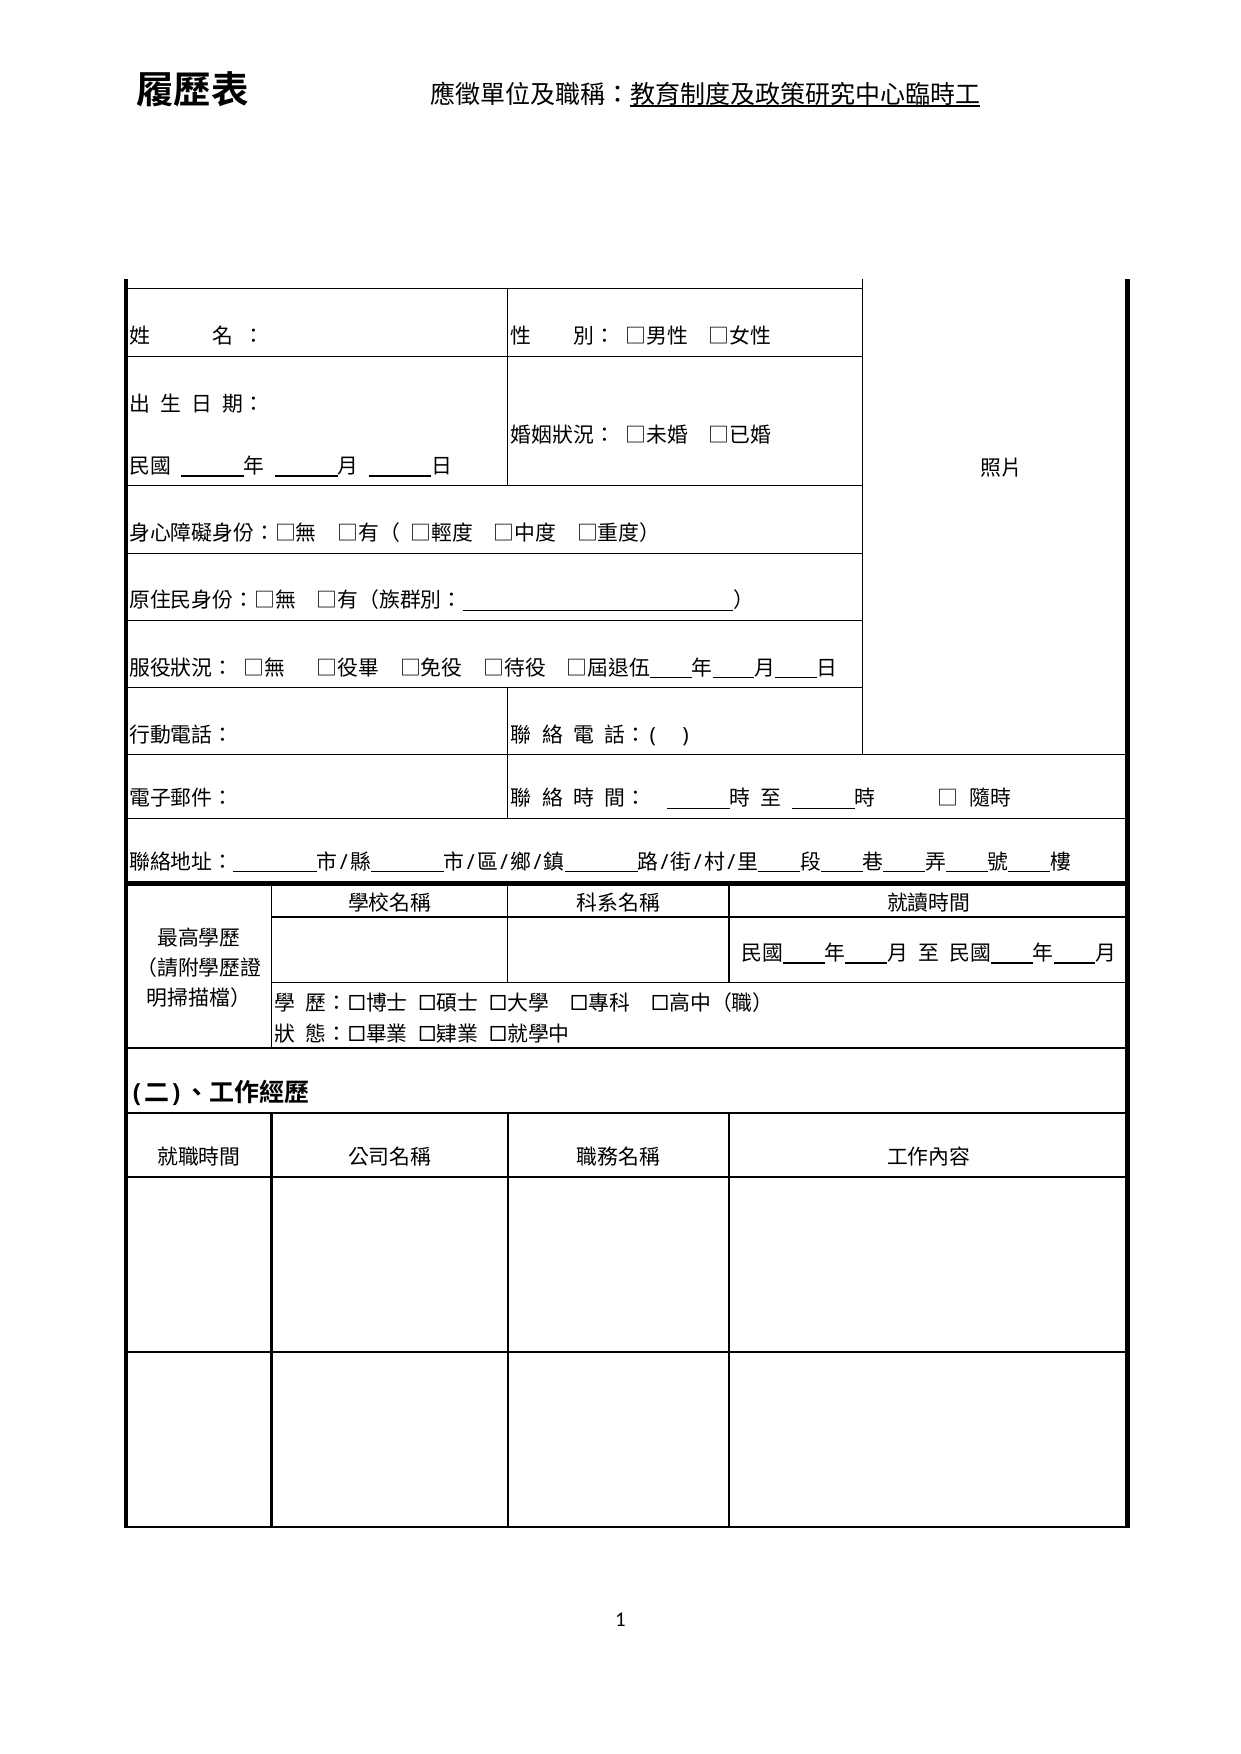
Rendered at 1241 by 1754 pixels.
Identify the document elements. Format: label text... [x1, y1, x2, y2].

table_cell 就職時間 [128, 1114, 270, 1176]
table_cell 電子郵件： [128, 755, 507, 817]
table_cell 服役狀況： □無 □役畢 □免役 □待役 □屆退伍 年 月 日 [128, 621, 862, 687]
table_cell 聯 絡 電 話：( ) [508, 688, 862, 754]
table_cell [509, 1353, 728, 1526]
table_cell 出 生 日 期： 民國 年 月 日 [128, 357, 507, 485]
table_cell [128, 1353, 270, 1526]
table_cell 聯絡地址： 市/縣 市/區/鄉/鎮 路/街/村/里 段 巷 弄 號 樓 [128, 819, 1125, 881]
table_cell 公司名稱 [273, 1114, 507, 1176]
table_cell 原住民身份：□無 □有（族群別： ） [128, 554, 862, 619]
table_header (一)、個人基本資料 [121, 49, 1132, 279]
table_cell 身分證字號 ： [128, 279, 862, 288]
table_cell 聯 絡 時 間： 時 至 時 □ 隨時 [508, 755, 1125, 817]
table_cell [730, 1178, 1125, 1351]
table_cell 科系名稱 [508, 886, 728, 916]
table_cell 學 歷：博士 碩士 大學 專科 高中（職） 狀 態：畢業 肄業 就學中 [272, 983, 1125, 1047]
table_cell 身心障礙身份：□無 □有（ □輕度 □中度 □重度） [128, 486, 862, 552]
table_cell (二)、工作經歷 [128, 1049, 1125, 1112]
table_cell [273, 1178, 507, 1351]
table_cell 職務名稱 [509, 1114, 728, 1176]
table_cell 婚姻狀況： □未婚 □已婚 [508, 357, 862, 485]
table_cell 就讀時間 [730, 886, 1125, 916]
table_cell 行動電話： [128, 688, 507, 754]
table_cell 學校名稱 [272, 886, 507, 916]
table_cell 工作內容 [730, 1114, 1125, 1176]
table_cell 姓 名 ： [128, 289, 507, 356]
table_cell [509, 1178, 728, 1351]
table_cell [273, 1353, 507, 1526]
table_cell 性 別： □男性 □女性 [508, 289, 862, 356]
table_cell [730, 1353, 1125, 1526]
table_cell 民國 年 月 至 民國 年 月 [730, 918, 1125, 982]
table_cell [272, 918, 507, 982]
table_cell [128, 1178, 270, 1351]
table_cell 最高學歷 （請附學歷證明掃描檔） [128, 886, 271, 1047]
table_cell [508, 918, 728, 982]
table_header 照片 [863, 279, 1125, 754]
